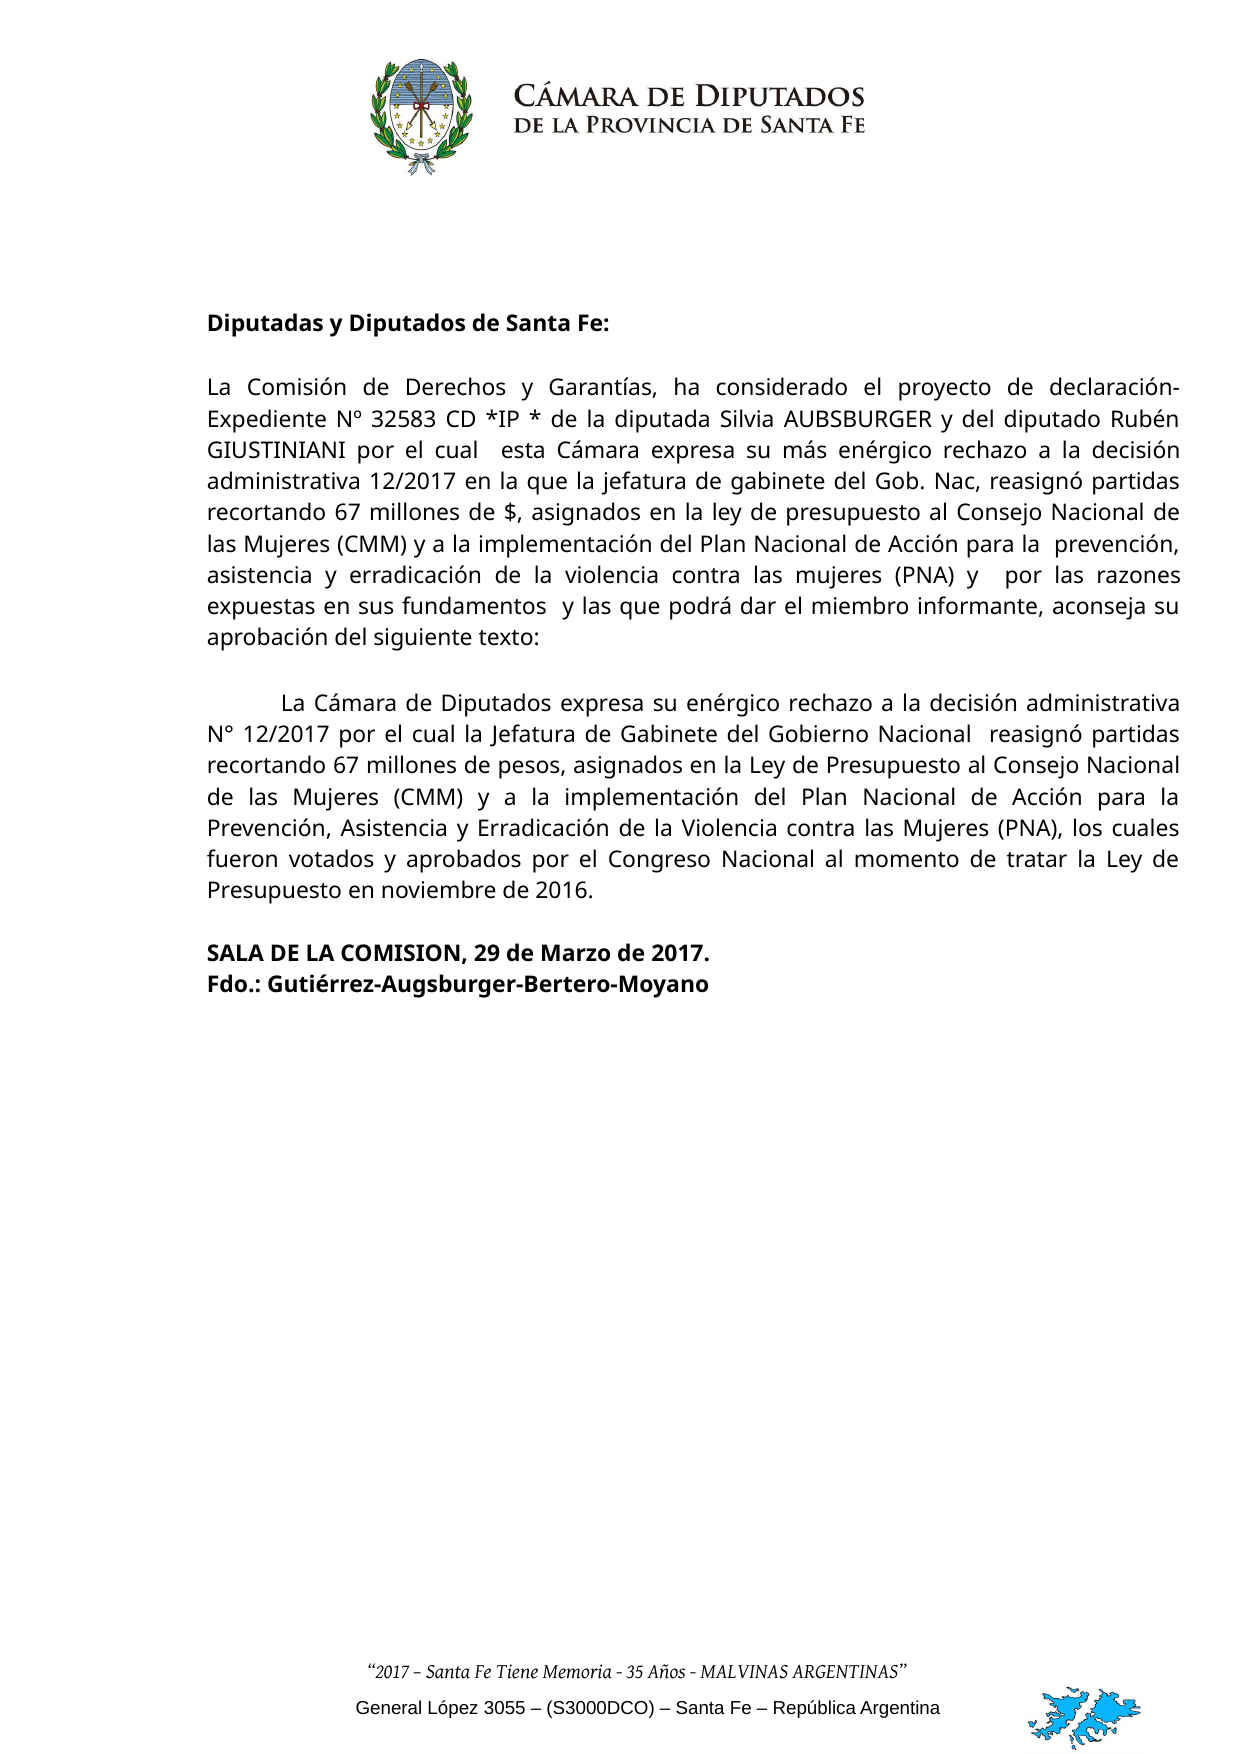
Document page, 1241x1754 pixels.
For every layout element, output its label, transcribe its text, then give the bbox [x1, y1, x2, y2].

picture [1021, 1681, 1144, 1754]
picture [370, 59, 865, 180]
text SALA DE LA COMISION, 29 de Marzo de 2017. [207, 937, 1181, 968]
text La Comisión de Derechos y Garantías, ha considerado el proyecto de declaración- Expediente Nº 32583 CD *IP * de la diputada Silvia AUBSBURGER y del diputado Rubén GIUSTINIANI por el cual esta Cámara expresa su más enérgico rechazo a la decisión administrativa 12/2017 en la que la jefatura de gabinete del Gob. Nac, reasignó partidas recortando 67 millones de $, asignados en la ley de presupuesto al Consejo Nacional de las Mujeres (CMM) y a la implementación del Plan Nacional de Acción para la prevención, asistencia y erradicación de la violencia contra las mujeres (PNA) y por las razones expuestas en sus fundamentos y las que podrá dar el miembro informante, aconseja su aprobación del siguiente texto: [207, 371, 1181, 653]
text Fdo.: Gutiérrez-Augsburger-Bertero-Moyano [207, 968, 1181, 999]
text Diputadas y Diputados de Santa Fe: [207, 307, 1181, 338]
text La Cámara de Diputados expresa su enérgico rechazo a la decisión administrativa N° 12/2017 por el cual la Jefatura de Gabinete del Gobierno Nacional reasignó partidas recortando 67 millones de pesos, asignados en la Ley de Presupuesto al Consejo Nacional de las Mujeres (CMM) y a la implementación del Plan Nacional de Acción para la Prevención, Asistencia y Erradicación de la Violencia contra las Mujeres (PNA), los cuales fueron votados y aprobados por el Congreso Nacional al momento de tratar la Ley de Presupuesto en noviembre de 2016. [207, 687, 1181, 905]
